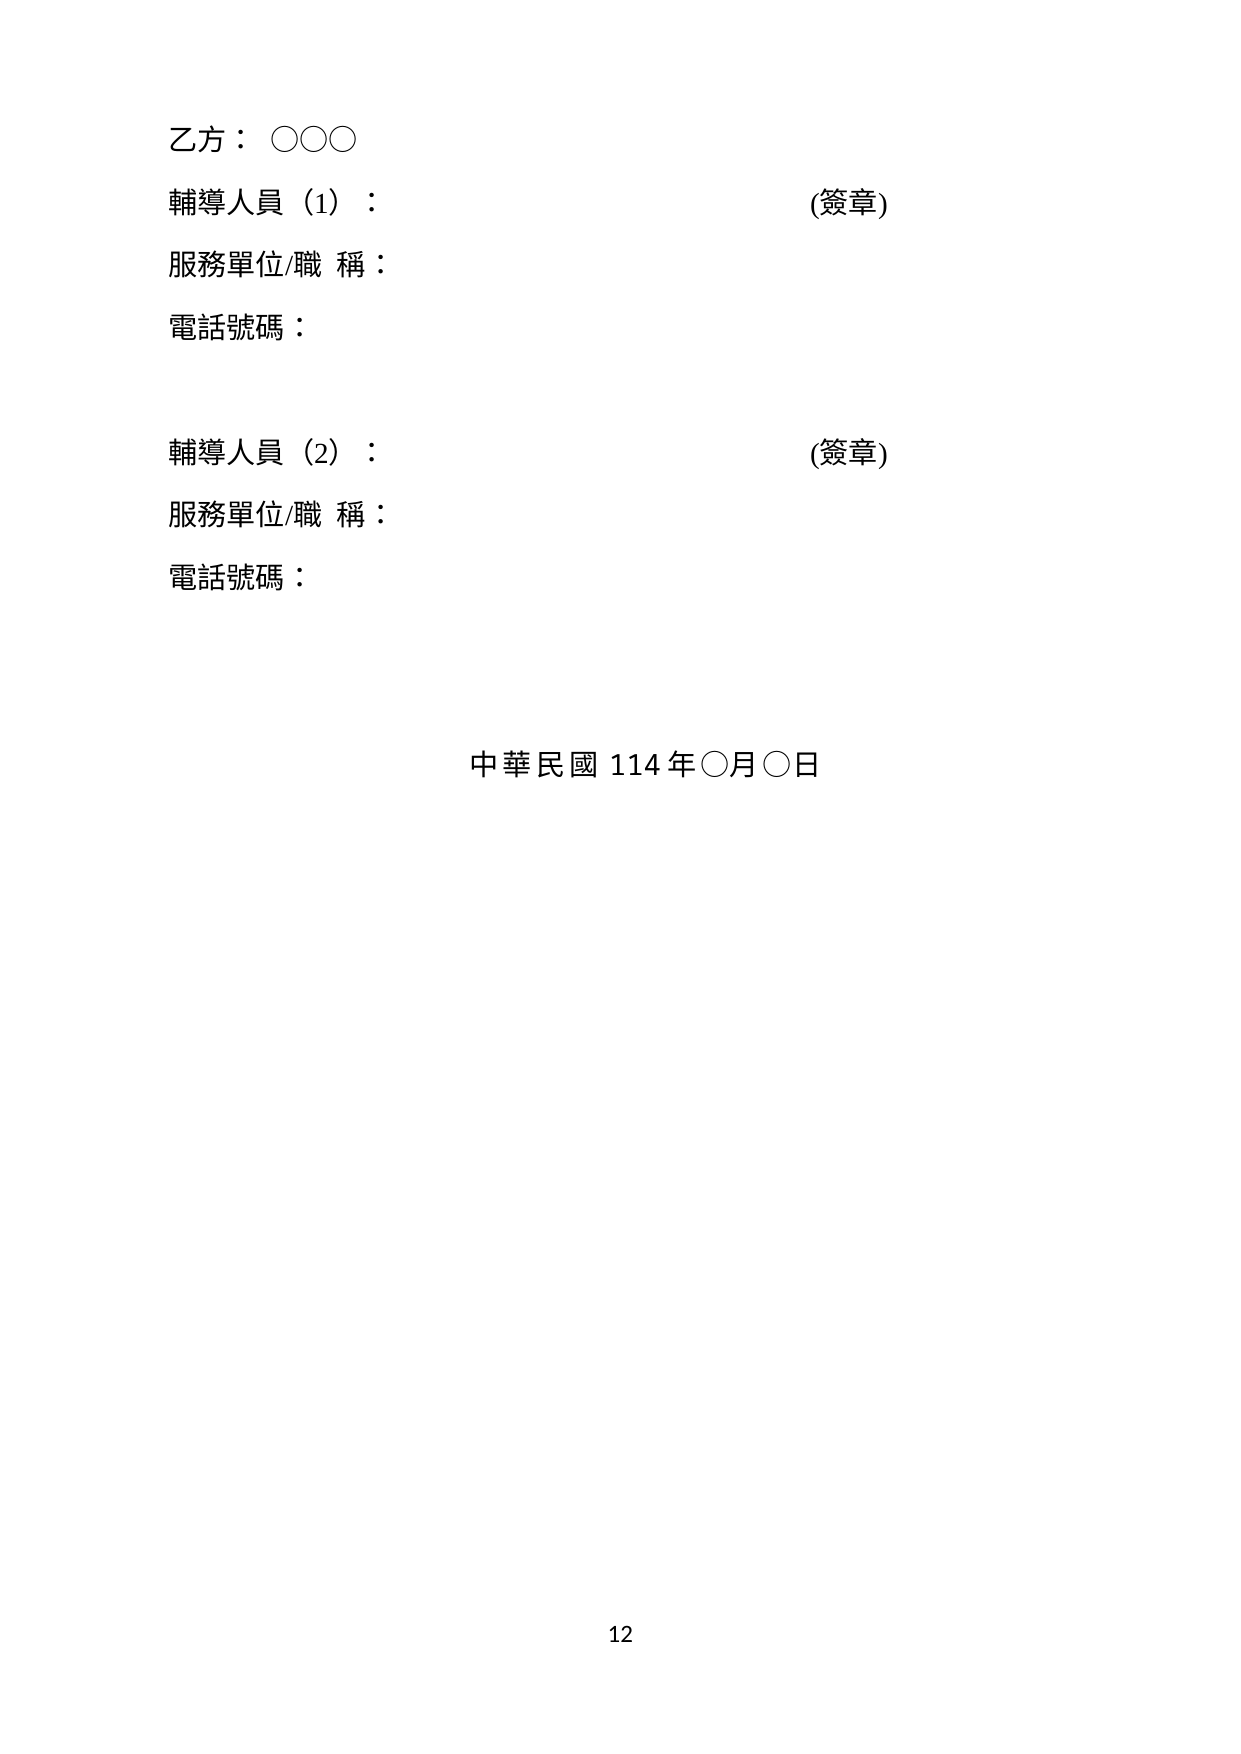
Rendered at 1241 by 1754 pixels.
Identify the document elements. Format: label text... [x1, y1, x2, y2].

text 中華民國114年○月○日 [168, 721, 1122, 784]
text 電話號碼： [168, 284, 1122, 346]
text 服務單位/職 稱： [168, 221, 1122, 284]
text 輔導人員（1）： (簽章) [168, 159, 1122, 221]
text 服務單位/職 稱： [168, 471, 1122, 534]
text 乙方： ○○○ [168, 96, 1122, 159]
text 電話號碼： [168, 534, 1122, 596]
text 輔導人員（2）： (簽章) [168, 409, 1122, 471]
